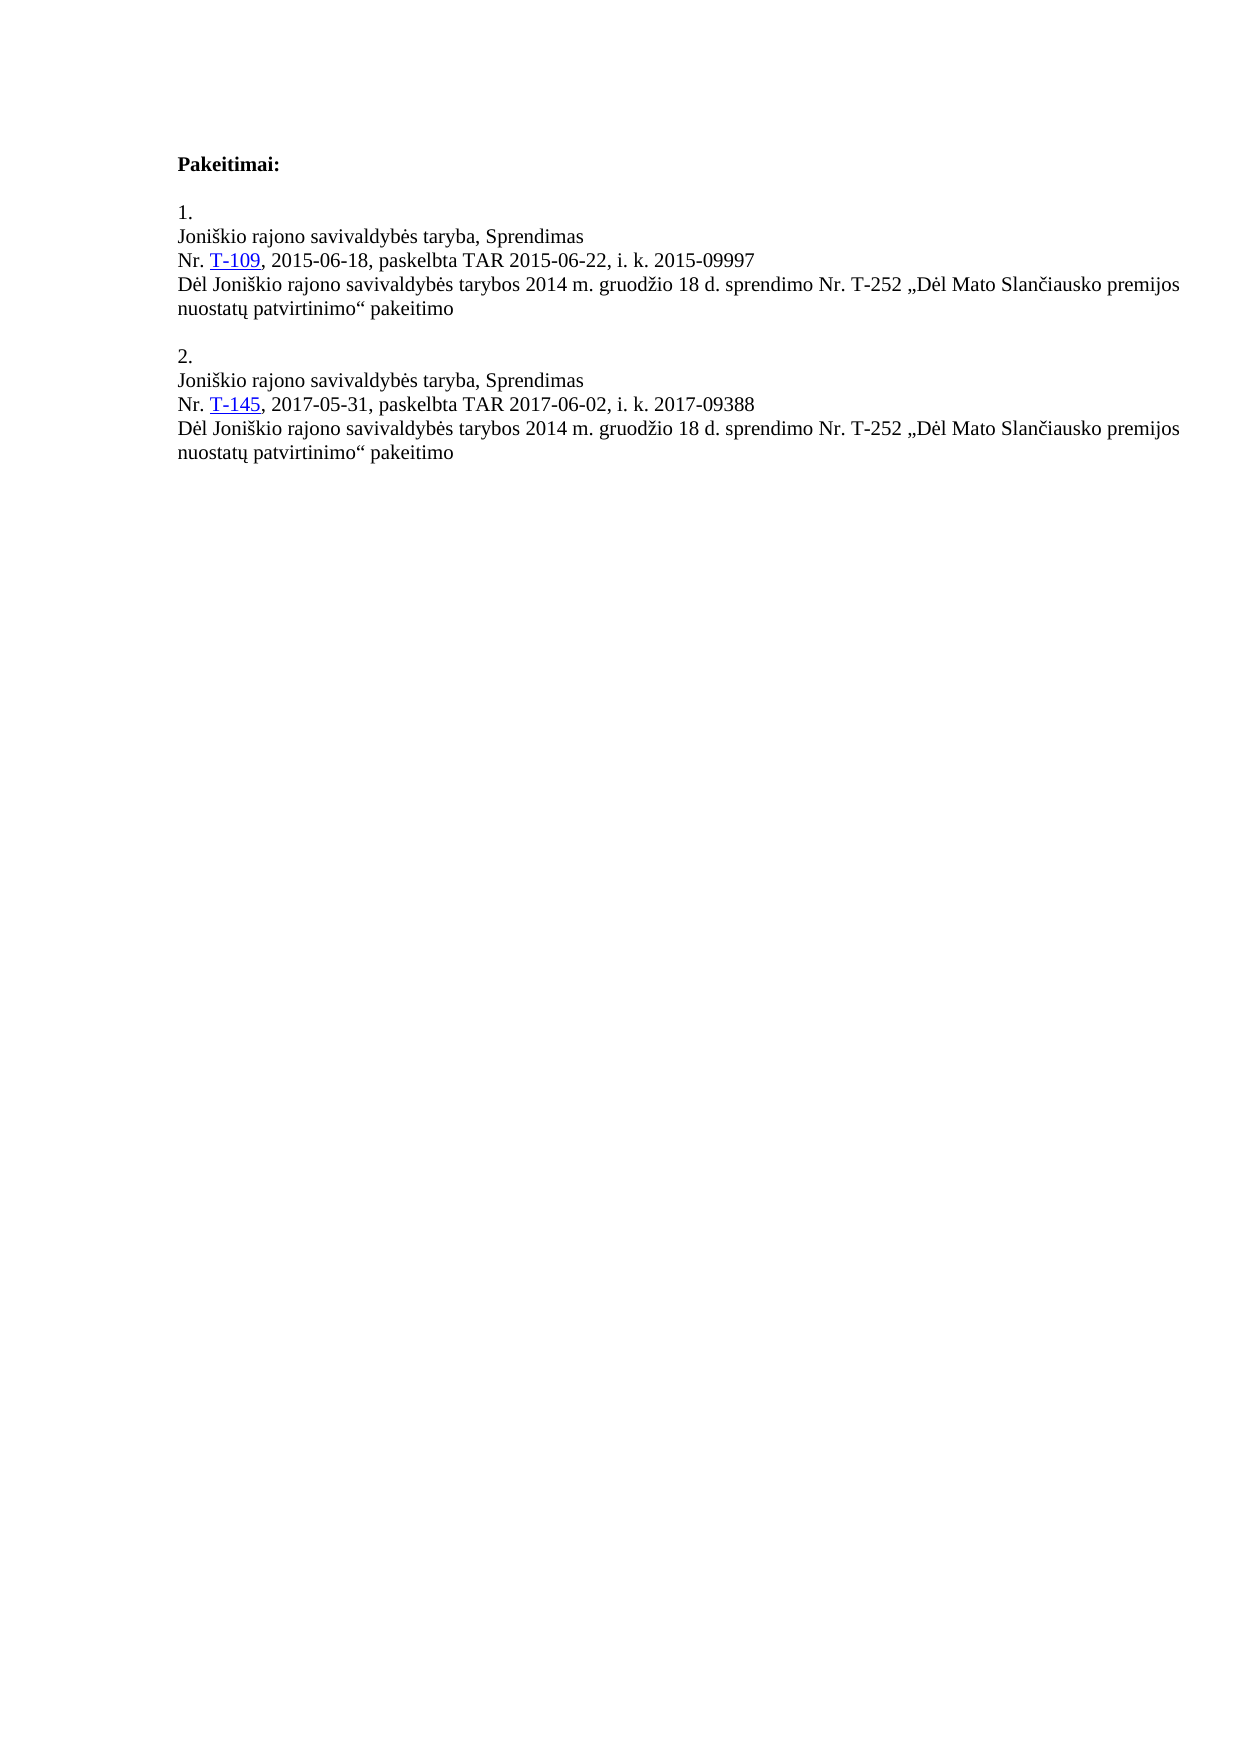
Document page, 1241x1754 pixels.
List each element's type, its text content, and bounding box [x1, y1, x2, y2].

text Dėl Joniškio rajono savivaldybės tarybos 2014 m. gruodžio 18 d. sprendimo Nr. T-252 „Dėl Mato Slančiausko premijos nuostatų patvirtinimo“ pakeitimo [177, 416, 1181, 464]
text Nr. T-109, 2015-06-18, paskelbta TAR 2015-06-22, i. k. 2015-09997 [177, 248, 1181, 272]
text 1. [177, 199, 1181, 224]
text Joniškio rajono savivaldybės taryba, Sprendimas [177, 368, 1181, 392]
text Nr. T-145, 2017-05-31, paskelbta TAR 2017-06-02, i. k. 2017-09388 [177, 392, 1181, 416]
text Pakeitimai: [177, 151, 1181, 176]
text 2. [177, 344, 1181, 368]
text Dėl Joniškio rajono savivaldybės tarybos 2014 m. gruodžio 18 d. sprendimo Nr. T-252 „Dėl Mato Slančiausko premijos nuostatų patvirtinimo“ pakeitimo [177, 272, 1181, 320]
text Joniškio rajono savivaldybės taryba, Sprendimas [177, 224, 1181, 248]
